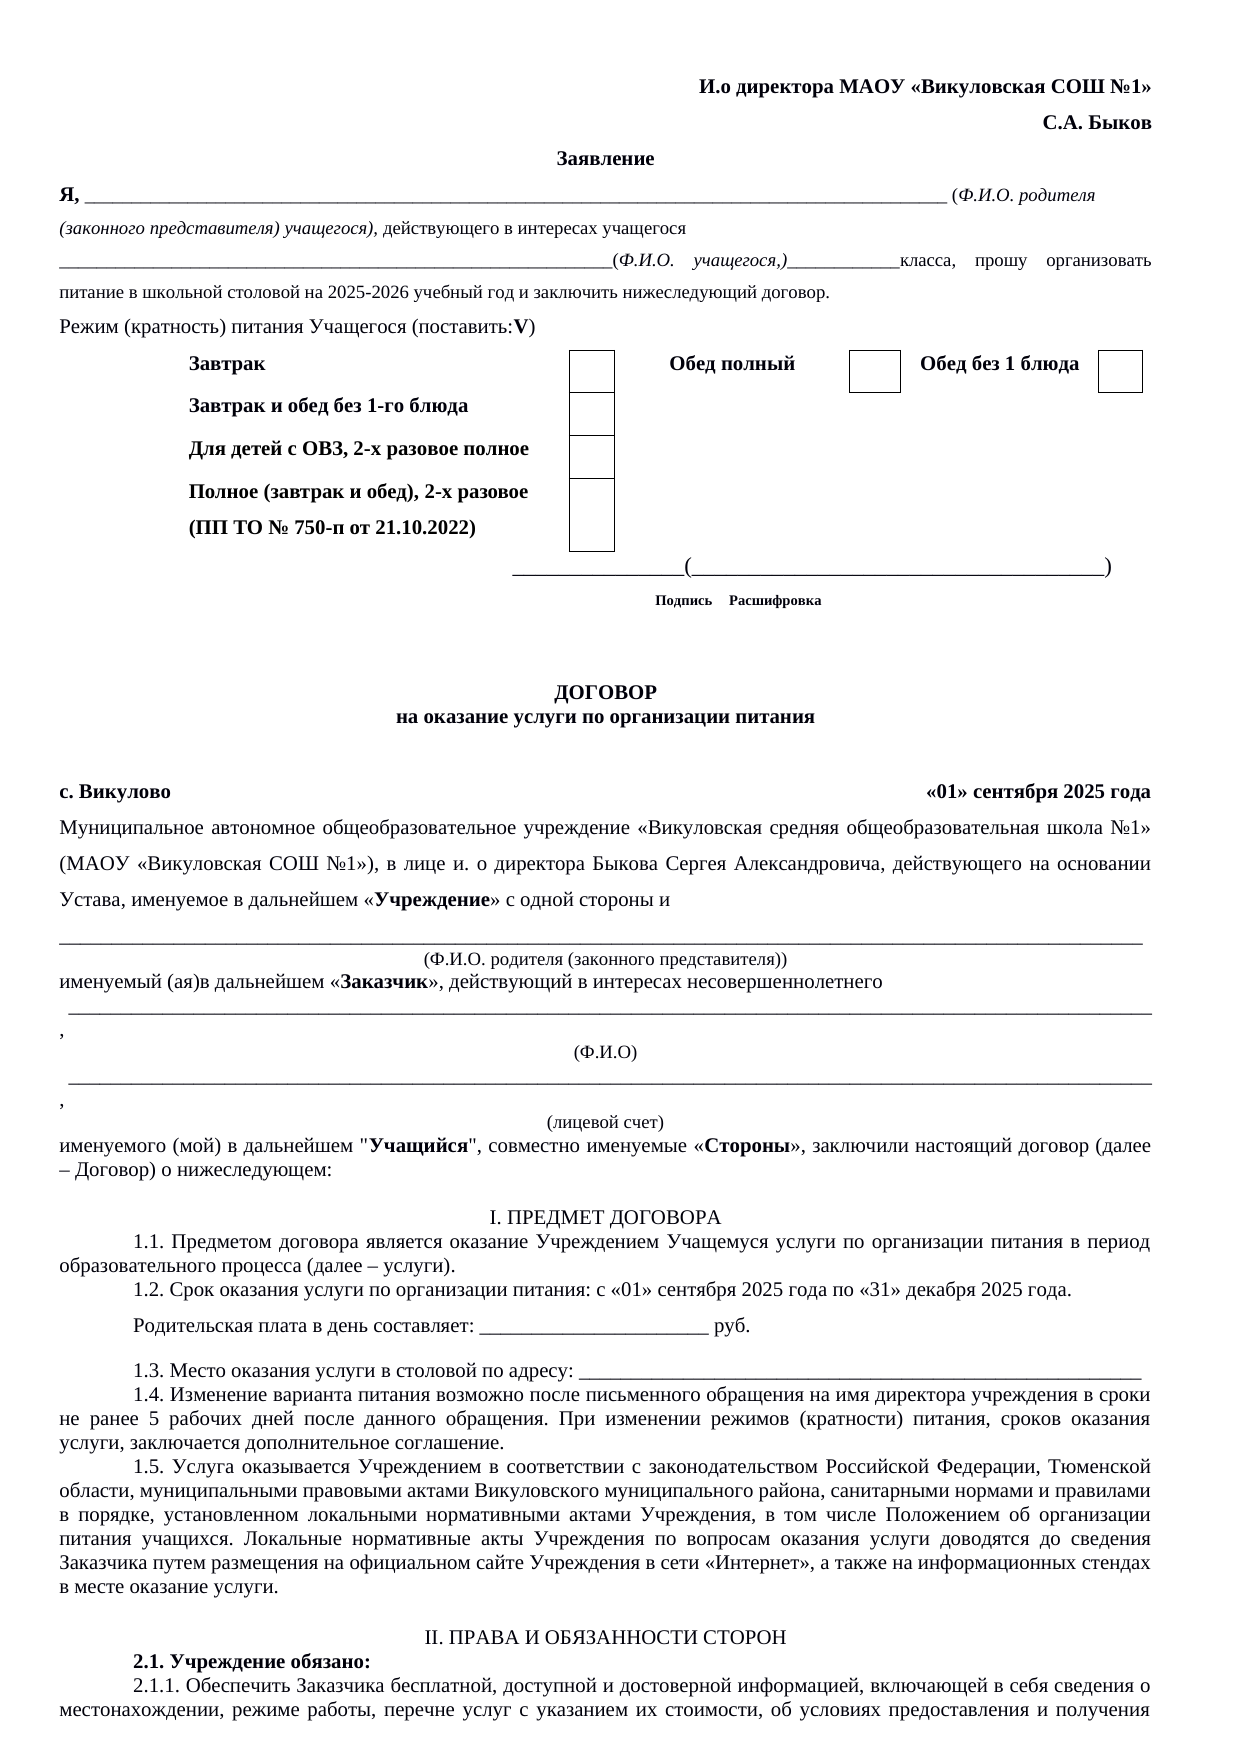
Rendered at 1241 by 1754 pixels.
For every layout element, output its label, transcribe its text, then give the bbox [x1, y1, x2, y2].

table_cell [570, 479, 614, 551]
table_cell [615, 392, 849, 435]
table_cell [901, 478, 1099, 551]
text именуемого (мой) в дальнейшем "Учащийся", совместно именуемые «Стороны», заключили настоящий договор (далее – Договор) о нижеследующем: [59, 1132, 1152, 1181]
table_cell [570, 436, 614, 477]
text (Ф.И.О) [59, 1041, 1152, 1063]
table_cell [850, 478, 901, 551]
text (Ф.И.О. родителя (законного представителя)) [59, 947, 1152, 969]
text 1.3. Место оказания услуги в столовой по адресу: ______________________________________________________ [59, 1358, 1152, 1382]
text ________________________________________________________________________________________________________, [59, 993, 1152, 1041]
text ________________________________________________________________________________________________________, [59, 1063, 1152, 1111]
table_cell [901, 435, 1099, 477]
text 1.5. Услуга оказывается Учреждением в соответствии с законодательством Российской Федерации, Тюменской области, муниципальными правовыми актами Викуловского муниципального района, санитарными нормами и правилами в порядке, установленном локальными нормативными актами Учреждения, в том числе Положением об организации питания учащихся. Локальные нормативные акты Учреждения по вопросам оказания услуги доводятся до сведения Заказчика путем размещения на официальном сайте Учреждения в сети «Интернет», а также на информационных стендах в месте оказание услуги. [59, 1454, 1152, 1598]
text ___________________________________________________________(Ф.И.О. учащегося,)____________класса, прошу организовать питание в школьной столовой на 2025-2026 учебный год и заключить нижеследующий договор. [59, 249, 1152, 303]
text Я, ____________________________________________________________________________________________ (Ф.И.О. родителя (законного представителя) учащегося), действующего в интересах учащегося [59, 182, 1152, 238]
table_header Завтрак [68, 350, 569, 392]
text на оказание услуги по организации питания [59, 704, 1152, 728]
table_header [1099, 351, 1142, 392]
text ДОГОВОР [59, 680, 1152, 704]
text 1.2. Срок оказания услуги по организации питания: с «01» сентября 2025 года по «31» декабря 2025 года. [59, 1277, 1152, 1301]
table_cell Завтрак и обед без 1-го блюда [68, 392, 569, 435]
table_cell Для детей с ОВЗ, 2-х разовое полное [68, 435, 569, 477]
text Режим (кратность) питания Учащегося (поставить:V) [59, 314, 1152, 338]
text 1.1. Предметом договора является оказание Учреждением Учащемуся услуги по организации питания в период образовательного процесса (далее – услуги). [59, 1229, 1152, 1277]
table_cell [850, 435, 901, 477]
text (лицевой счет) [59, 1111, 1152, 1132]
text Муниципальное автономное общеобразовательное учреждение «Викуловская средняя общеобразовательная школа №1» (МАОУ «Викуловская СОШ №1»), в лице и. о директора Быкова Сергея Александровича, действующего на основании Устава, именуемое в дальнейшем «Учреждение» с одной стороны и [59, 815, 1152, 911]
table_cell [615, 478, 849, 551]
table_header [570, 351, 614, 392]
text И.о директора МАОУ «Викуловская СОШ №1» [576, 74, 1152, 98]
table_cell [901, 392, 1099, 435]
text 2.1. Учреждение обязано: [59, 1649, 1152, 1673]
table_header Обед полный [615, 350, 849, 392]
text Родительская плата в день составляет: ______________________ руб. [59, 1313, 1152, 1337]
text Подпись Расшифровка [325, 591, 1152, 634]
table_cell [1099, 435, 1143, 477]
list I. ПРЕДМЕТ ДОГОВОРА [59, 1205, 1152, 1229]
text 1.4. Изменение варианта питания возможно после письменного обращения на имя директора учреждения в сроки не ранее 5 рабочих дней после данного обращения. При изменении режимов (кратности) питания, сроков оказания услуги, заключается дополнительное соглашение. [59, 1382, 1152, 1454]
text 2.1.1. Обеспечить Заказчика бесплатной, доступной и достоверной информацией, включающей в себя сведения о местонахождении, режиме работы, перечне услуг с указанием их стоимости, об условиях предоставления и получения [59, 1673, 1152, 1721]
text _______________(____________________________________) [472, 552, 1152, 578]
table_cell Полное (завтрак и обед), 2-х разовое (ПП ТО № 750-п от 21.10.2022) [68, 478, 569, 551]
text с. Викулово «01» сентября 2025 года [59, 779, 1152, 803]
table_cell [570, 393, 614, 435]
text С.А. Быков [576, 110, 1152, 134]
table_cell [1099, 393, 1143, 435]
text II. ПРАВА И ОБЯЗАННОСТИ СТОРОН [59, 1625, 1152, 1649]
text ________________________________________________________________________________________________________ [59, 923, 1152, 947]
text именуемый (ая)в дальнейшем «Заказчик», действующий в интересах несовершеннолетнего [59, 969, 1152, 993]
table_cell [850, 393, 901, 435]
table_header [850, 351, 900, 392]
table_cell [1099, 478, 1143, 551]
table_cell [615, 435, 849, 477]
table_header Обед без 1 блюда [901, 350, 1098, 392]
text Заявление [59, 146, 1152, 170]
